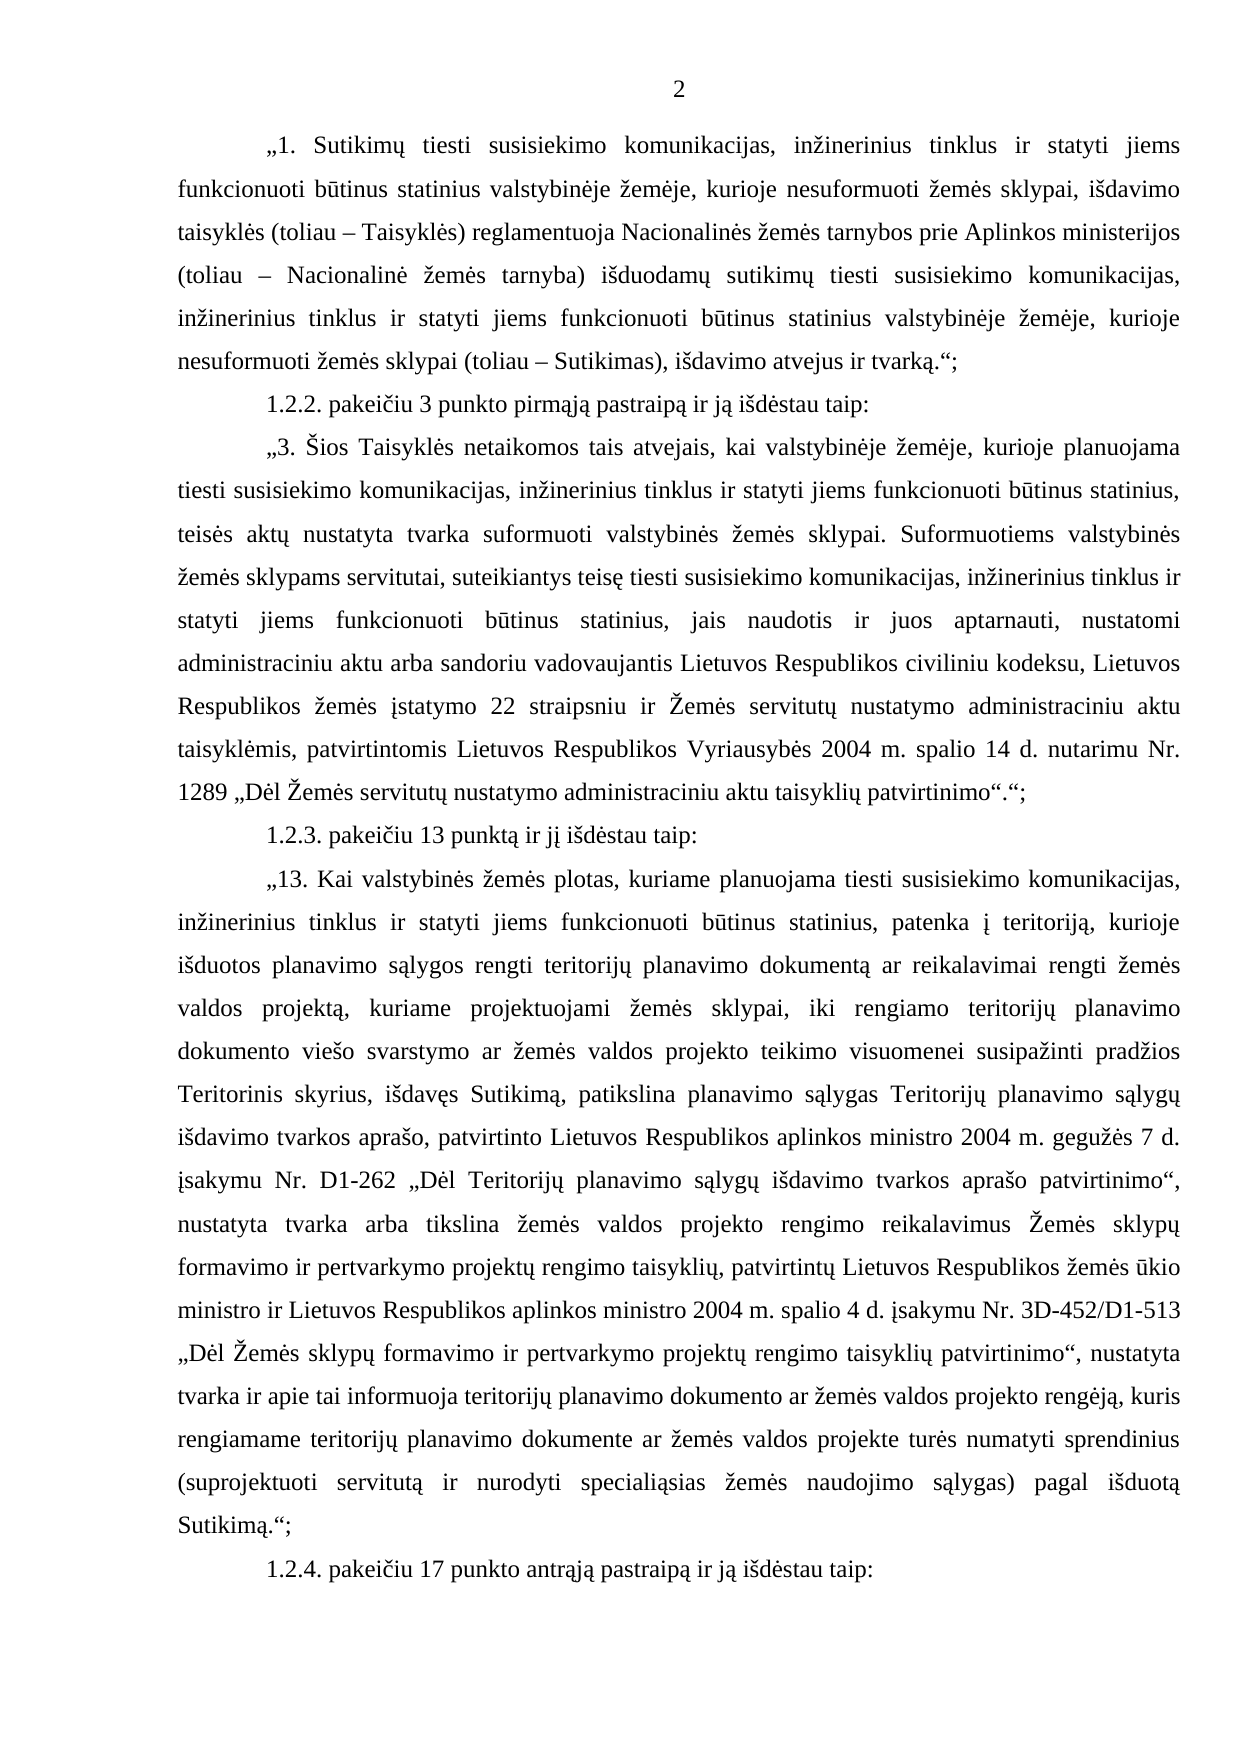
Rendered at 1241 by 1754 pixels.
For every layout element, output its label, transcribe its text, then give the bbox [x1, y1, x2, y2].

text 1.2.2. pakeičiu 3 punkto pirmąją pastraipą ir ją išdėstau taip: [177, 389, 1181, 418]
text „13. Kai valstybinės žemės plotas, kuriame planuojama tiesti susisiekimo komunikacijas, inžinerinius tinklus ir statyti jiems funkcionuoti būtinus statinius, patenka į teritoriją, kurioje išduotos planavimo sąlygos rengti teritorijų planavimo dokumentą ar reikalavimai rengti žemės valdos projektą, kuriame projektuojami žemės sklypai, iki rengiamo teritorijų planavimo dokumento viešo svarstymo ar žemės valdos projekto teikimo visuomenei susipažinti pradžios Teritorinis skyrius, išdavęs Sutikimą, patikslina planavimo sąlygas Teritorijų planavimo sąlygų išdavimo tvarkos aprašo, patvirtinto Lietuvos Respublikos aplinkos ministro 2004 m. gegužės 7 d. įsakymu Nr. D1-262 „Dėl Teritorijų planavimo sąlygų išdavimo tvarkos aprašo patvirtinimo“, nustatyta tvarka arba tikslina žemės valdos projekto rengimo reikalavimus Žemės sklypų formavimo ir pertvarkymo projektų rengimo taisyklių, patvirtintų Lietuvos Respublikos žemės ūkio ministro ir Lietuvos Respublikos aplinkos ministro 2004 m. spalio 4 d. įsakymu Nr. 3D-452/D1-513 „Dėl Žemės sklypų formavimo ir pertvarkymo projektų rengimo taisyklių patvirtinimo“, nustatyta tvarka ir apie tai informuoja teritorijų planavimo dokumento ar žemės valdos projekto rengėją, kuris rengiamame teritorijų planavimo dokumente ar žemės valdos projekte turės numatyti sprendinius (suprojektuoti servitutą ir nurodyti specialiąsias žemės naudojimo sąlygas) pagal išduotą Sutikimą.“; [177, 864, 1181, 1539]
text „3. Šios Taisyklės netaikomos tais atvejais, kai valstybinėje žemėje, kurioje planuojama tiesti susisiekimo komunikacijas, inžinerinius tinklus ir statyti jiems funkcionuoti būtinus statinius, teisės aktų nustatyta tvarka suformuoti valstybinės žemės sklypai. Suformuotiems valstybinės žemės sklypams servitutai, suteikiantys teisę tiesti susisiekimo komunikacijas, inžinerinius tinklus ir statyti jiems funkcionuoti būtinus statinius, jais naudotis ir juos aptarnauti, nustatomi administraciniu aktu arba sandoriu vadovaujantis Lietuvos Respublikos civiliniu kodeksu, Lietuvos Respublikos žemės įstatymo 22 straipsniu ir Žemės servitutų nustatymo administraciniu aktu taisyklėmis, patvirtintomis Lietuvos Respublikos Vyriausybės 2004 m. spalio 14 d. nutarimu Nr. 1289 „Dėl Žemės servitutų nustatymo administraciniu aktu taisyklių patvirtinimo“.“; [177, 432, 1181, 806]
text 1.2.3. pakeičiu 13 punktą ir jį išdėstau taip: [177, 821, 1181, 849]
text „1. Sutikimų tiesti susisiekimo komunikacijas, inžinerinius tinklus ir statyti jiems funkcionuoti būtinus statinius valstybinėje žemėje, kurioje nesuformuoti žemės sklypai, išdavimo taisyklės (toliau – Taisyklės) reglamentuoja Nacionalinės žemės tarnybos prie Aplinkos ministerijos (toliau – Nacionalinė žemės tarnyba) išduodamų sutikimų tiesti susisiekimo komunikacijas, inžinerinius tinklus ir statyti jiems funkcionuoti būtinus statinius valstybinėje žemėje, kurioje nesuformuoti žemės sklypai (toliau – Sutikimas), išdavimo atvejus ir tvarką.“; [177, 131, 1181, 375]
text 1.2.4. pakeičiu 17 punkto antrąją pastraipą ir ją išdėstau taip: [177, 1554, 1181, 1582]
